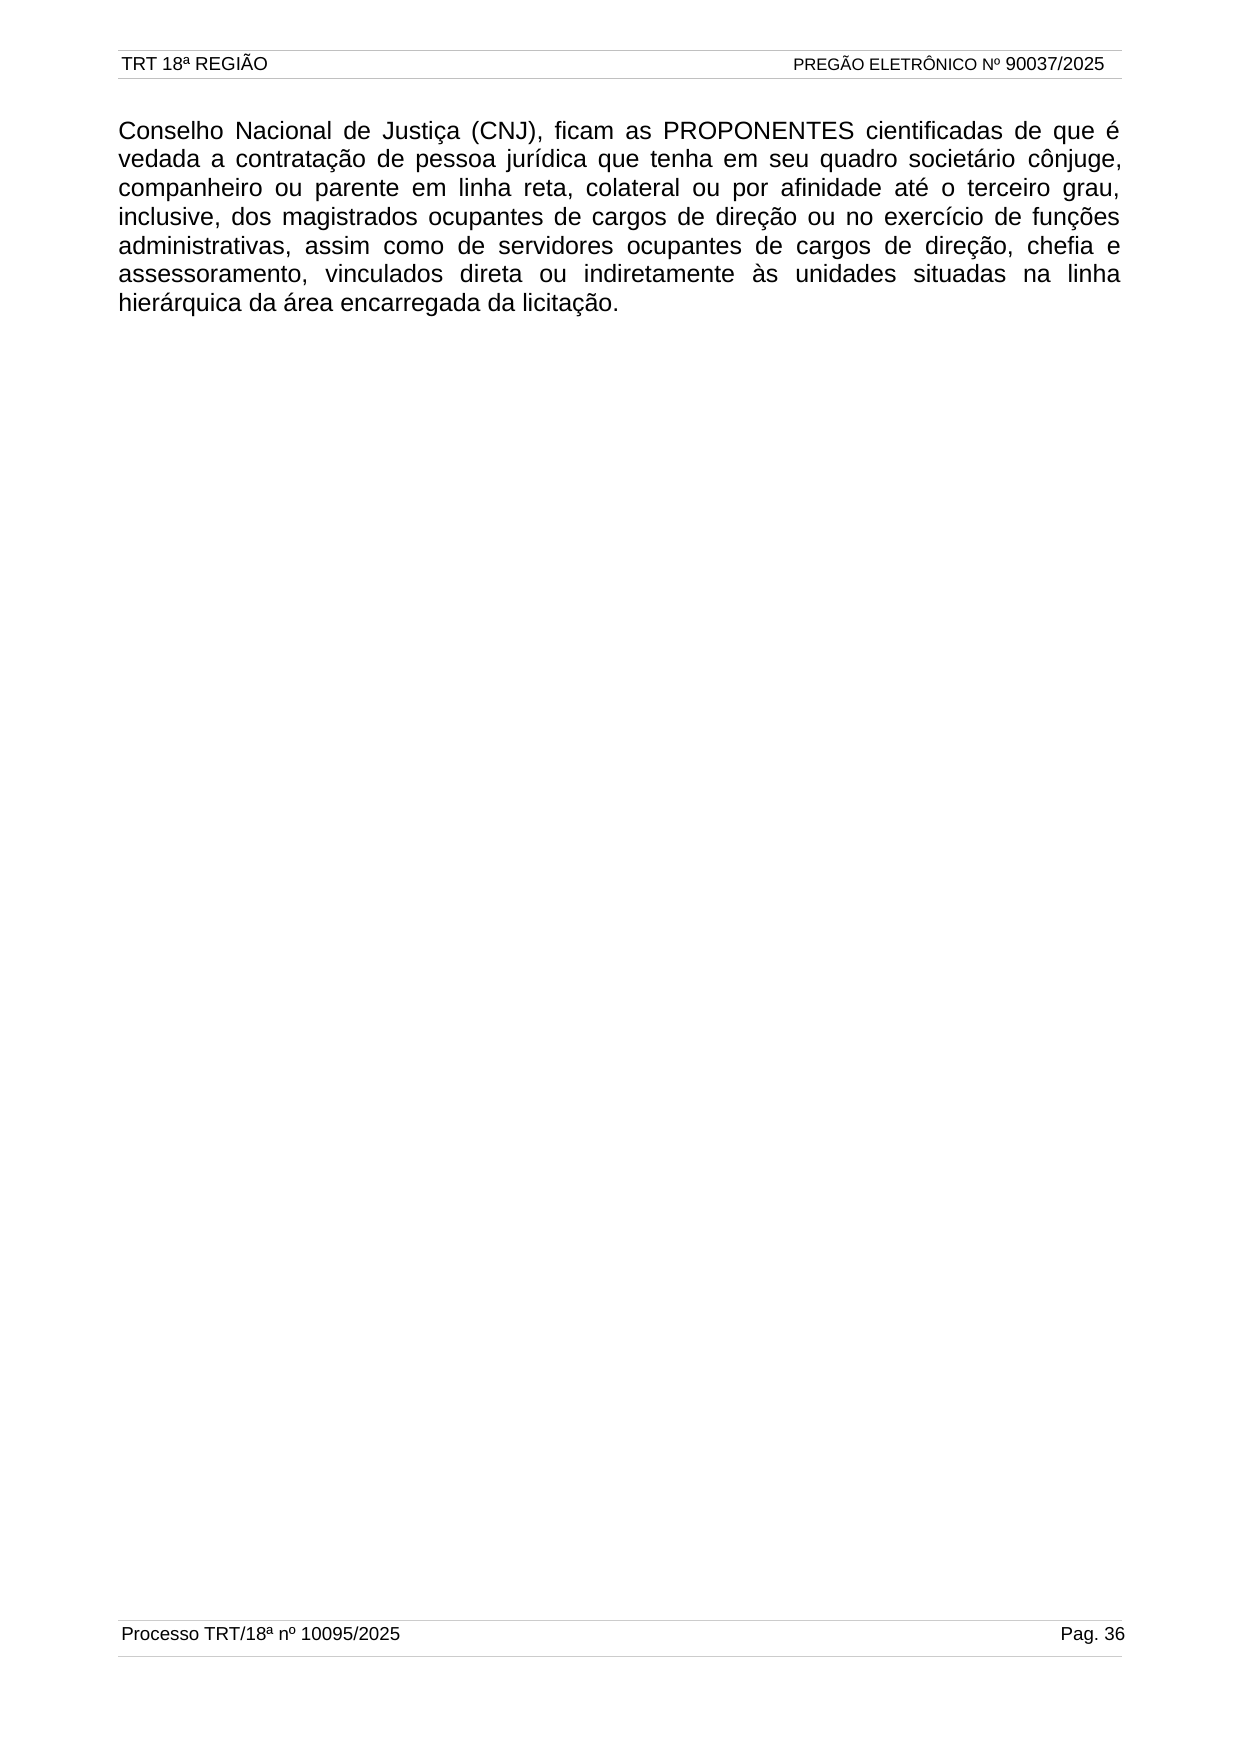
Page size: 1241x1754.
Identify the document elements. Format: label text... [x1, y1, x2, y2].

text Conselho Nacional de Justiça (CNJ), ficam as PROPONENTES cientificadas de que é vedada a contratação de pessoa jurídica que tenha em seu quadro societário cônjuge, companheiro ou parente em linha reta, colateral ou por afinidade até o terceiro grau, inclusive, dos magistrados ocupantes de cargos de direção ou no exercício de funções administrativas, assim como de servidores ocupantes de cargos de direção, chefia e assessoramento, vinculados direta ou indiretamente às unidades situadas na linha hierárquica da área encarregada da licitação. [118, 116, 1122, 317]
